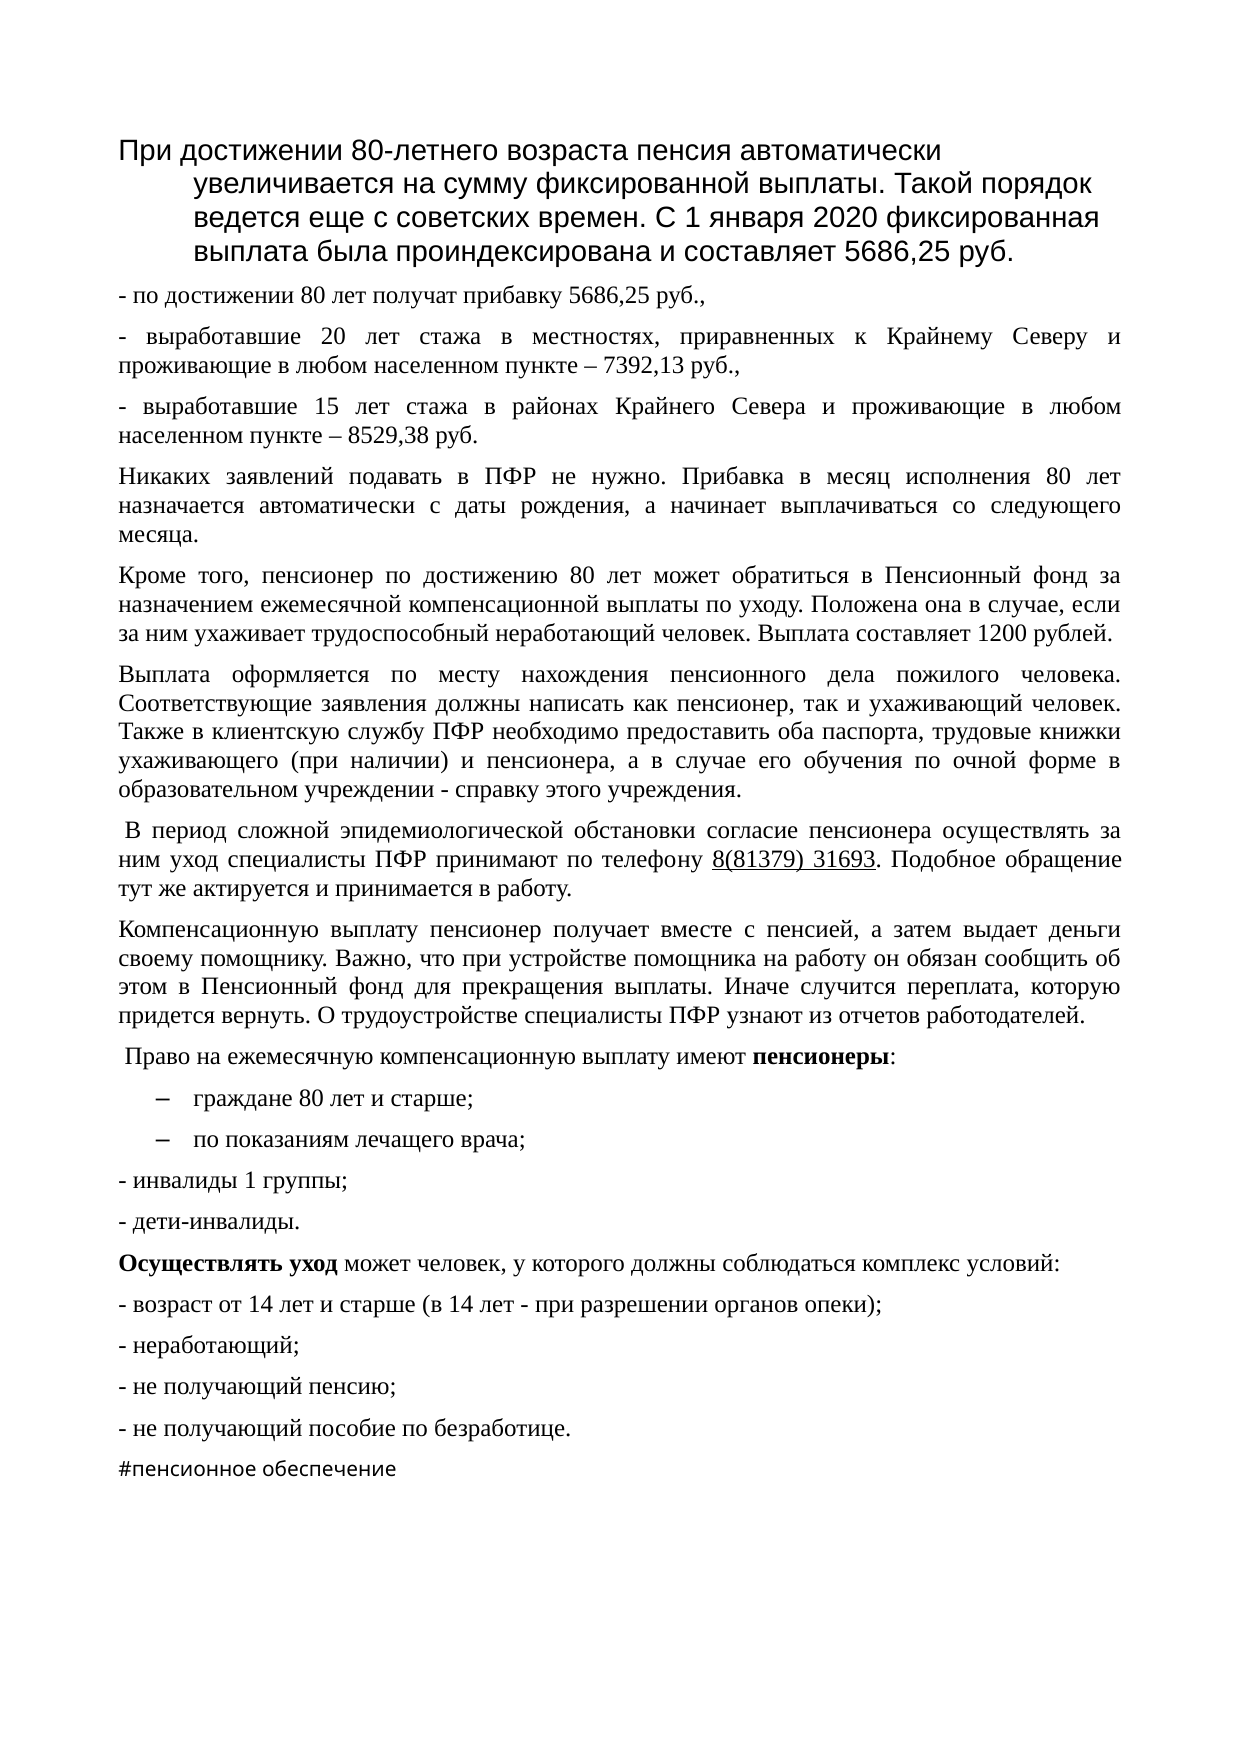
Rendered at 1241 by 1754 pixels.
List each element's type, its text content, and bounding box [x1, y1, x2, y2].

text - по достижении 80 лет получат прибавку 5686,25 руб., [118, 280, 1122, 309]
text Никаких заявлений подавать в ПФР не нужно. Прибавка в месяц исполнения 80 лет назначается автоматически с даты рождения, а начинает выплачиваться со следующего месяца. [118, 461, 1122, 548]
list по показаниям лечащего врача; [156, 1124, 1122, 1153]
text Осуществлять уход может человек, у которого должны соблюдаться комплекс условий: [118, 1248, 1122, 1276]
text Выплата оформляется по месту нахождения пенсионного дела пожилого человека. Соответствующие заявления должны написать как пенсионер, так и ухаживающий человек. Также в клиентскую службу ПФР необходимо предоставить оба паспорта, трудовые книжки ухаживающего (при наличии) и пенсионера, а в случае его обучения по очной форме в образовательном учреждении - справку этого учреждения. [118, 659, 1122, 803]
text - не получающий пособие по безработице. [118, 1413, 1122, 1441]
text #пенсионное обеспечение [118, 1454, 1122, 1482]
text - выработавшие 20 лет стажа в местностях, приравненных к Крайнему Северу и проживающие в любом населенном пункте – 7392,13 руб., [118, 321, 1122, 379]
text - неработающий; [118, 1330, 1122, 1359]
list граждане 80 лет и старше; [156, 1083, 1122, 1111]
text В период сложной эпидемиологической обстановки согласие пенсионера осуществлять за ним уход специалисты ПФР принимают по телефону 8(81379) 31693. Подобное обращение тут же актируется и принимается в работу. [118, 815, 1122, 901]
text - инвалиды 1 группы; [118, 1165, 1122, 1194]
text Кроме того, пенсионер по достижению 80 лет может обратиться в Пенсионный фонд за назначением ежемесячной компенсационной выплаты по уходу. Положена она в случае, если за ним ухаживает трудоспособный неработающий человек. Выплата составляет 1200 рублей. [118, 560, 1122, 646]
text - возраст от 14 лет и старше (в 14 лет - при разрешении органов опеки); [118, 1289, 1122, 1318]
text - выработавшие 15 лет стажа в районах Крайнего Севера и проживающие в любом населенном пункте – 8529,38 руб. [118, 391, 1122, 449]
text - не получающий пенсию; [118, 1371, 1122, 1400]
text Компенсационную выплату пенсионер получает вместе с пенсией, а затем выдает деньги своему помощнику. Важно, что при устройстве помощника на работу он обязан сообщить об этом в Пенсионный фонд для прекращения выплаты. Иначе случится переплата, которую придется вернуть. О трудоустройстве специалисты ПФР узнают из отчетов работодателей. [118, 914, 1122, 1029]
text Право на ежемесячную компенсационную выплату имеют пенсионеры: [118, 1041, 1122, 1070]
subtitle При достижении 80-летнего возраста пенсия автоматически увеличивается на сумму фиксированной выплаты. Такой порядок ведется еще с советских времен. С 1 января 2020 фиксированная выплата была проиндексирована и составляет 5686,25 руб. [118, 133, 1122, 268]
text - дети-инвалиды. [118, 1206, 1122, 1235]
